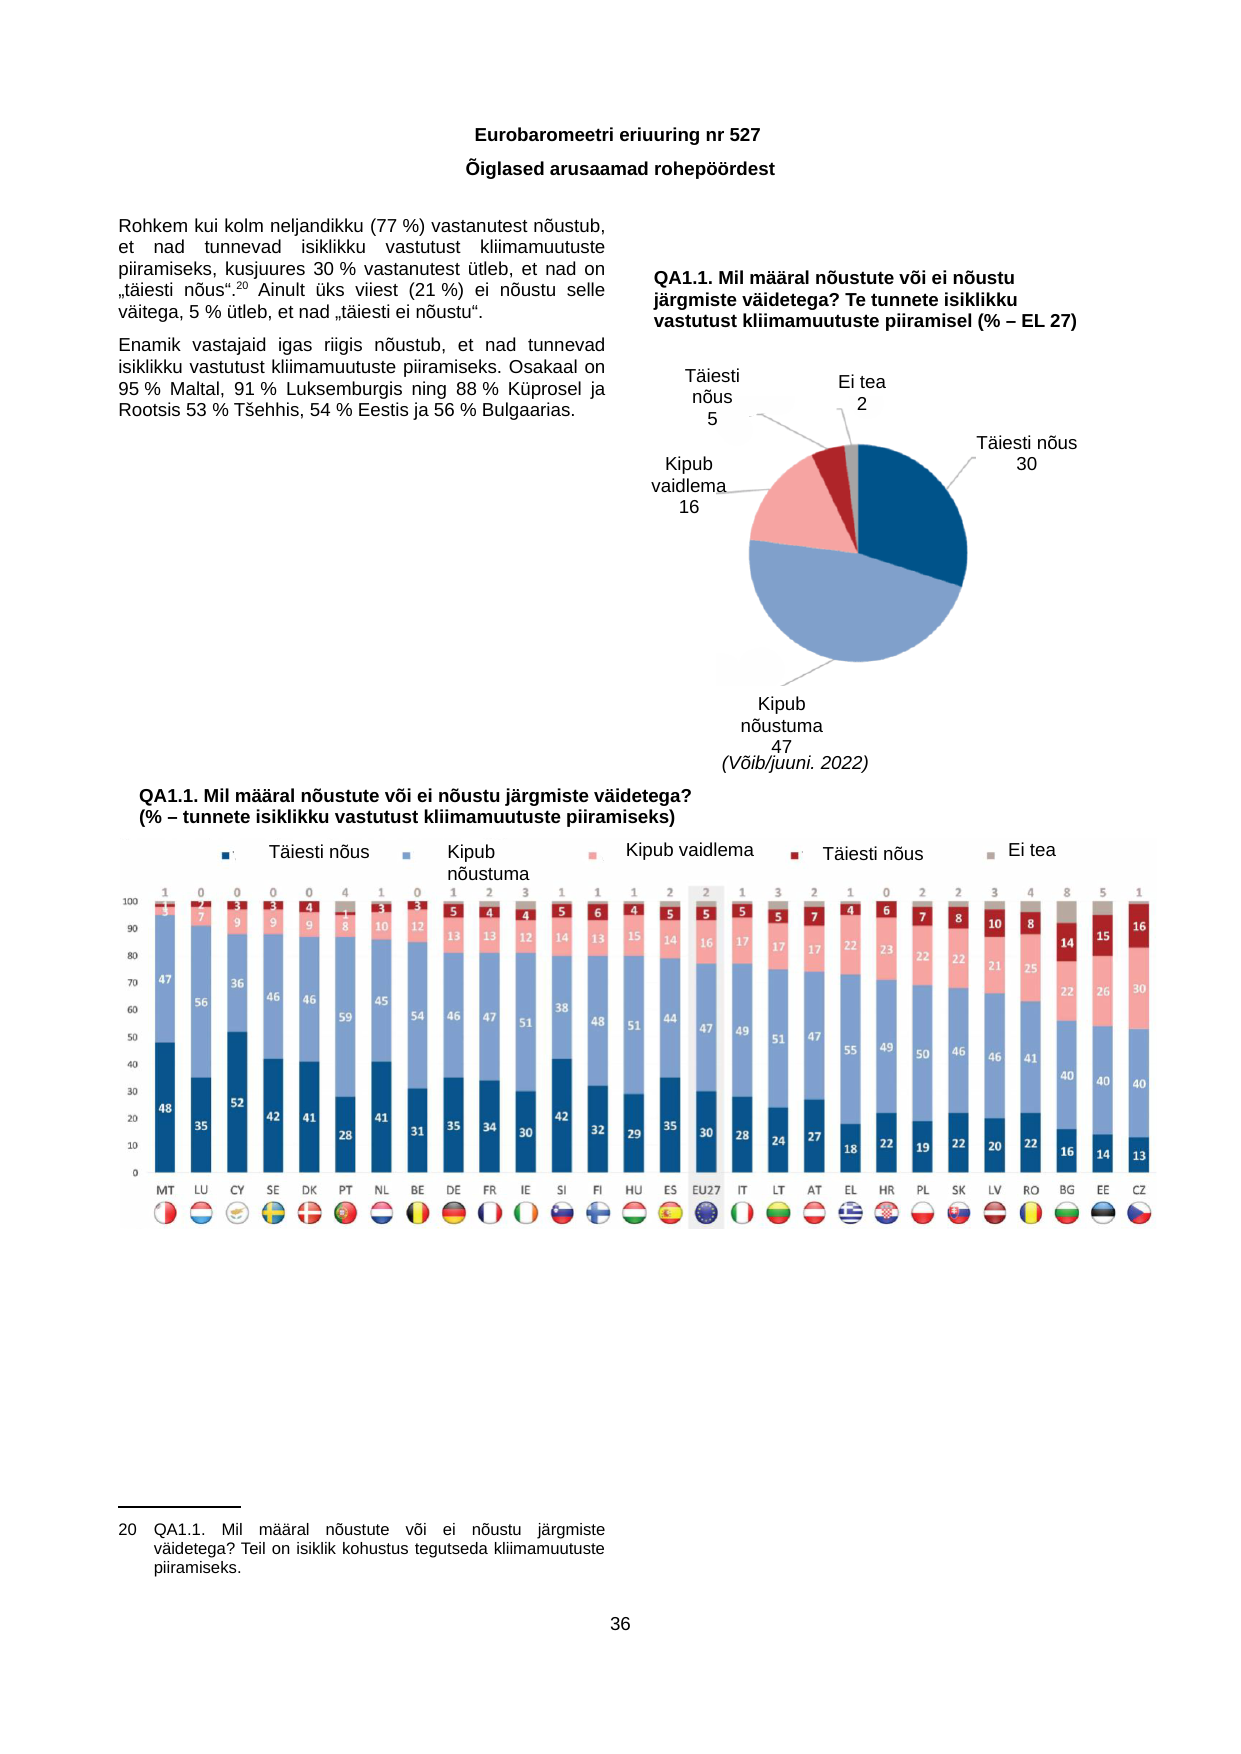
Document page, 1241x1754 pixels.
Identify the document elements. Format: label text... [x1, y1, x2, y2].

picture [716, 396, 976, 686]
text Enamik vastajaid igas riigis nõustub, et nad tunnevad isiklikku vastutust kliimamuutuste piiramiseks. Osakaal on 95 % Maltal, 91 % Luksemburgis ning 88 % Küprosel ja Rootsis 53 % Tšehhis, 54 % Eestis ja 56 % Bulgaarias. [118, 334, 605, 420]
text Rohkem kui kolm neljandikku (77 %) vastanutest nõustub, et nad tunnevad isiklikku vastutust kliimamuutuste piiramiseks, kusjuures 30 % vastanutest ütleb, et nad on „täiesti nõus“. Ainult üks viiest (21 %) ei nõustu selle väitega, 5 % ütleb, et nad „täiesti ei nõustu“. [118, 214, 605, 322]
text QA1.1. Mil määral nõustute või ei nõustu järgmiste väidetega? Teil on isiklik kohustus tegutseda kliimamuutuste piiramiseks. [118, 1519, 605, 1577]
picture [120, 838, 1157, 1229]
